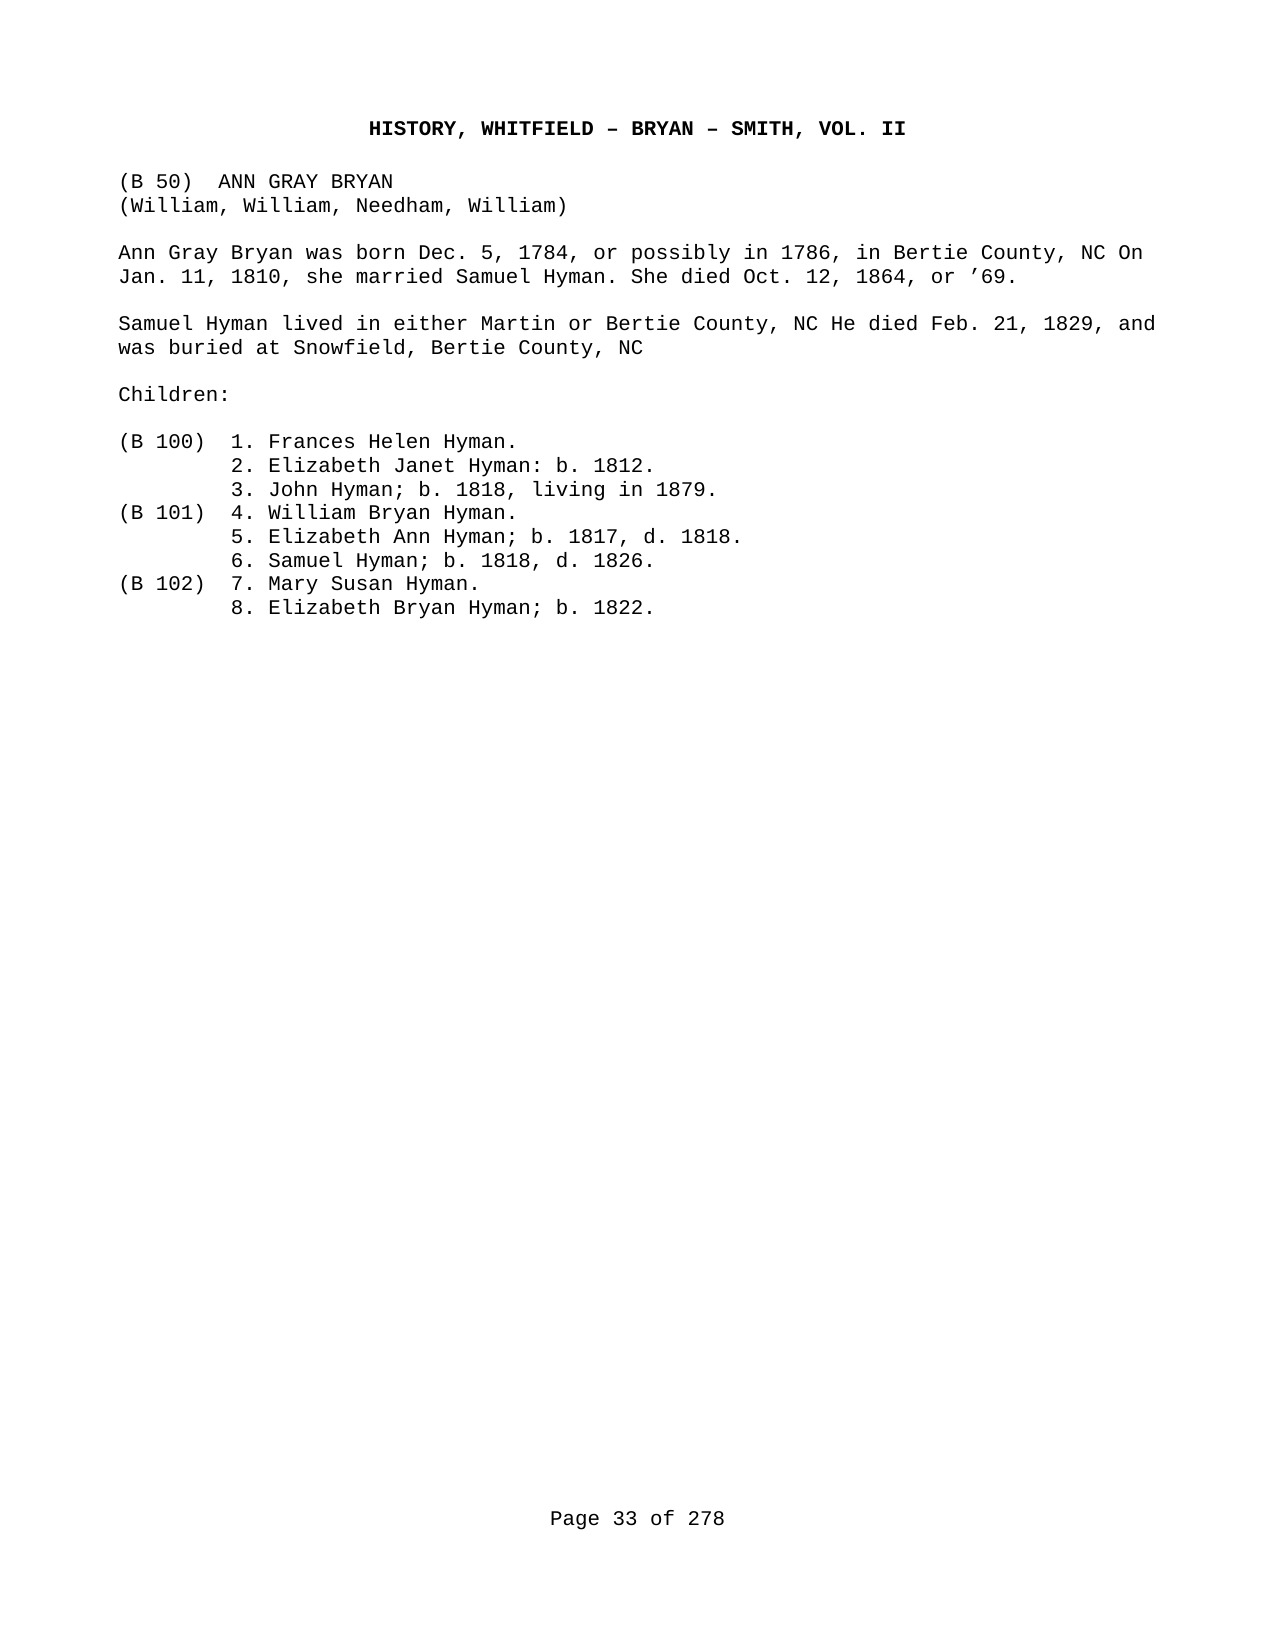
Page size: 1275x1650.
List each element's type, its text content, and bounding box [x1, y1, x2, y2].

text (B 100) 1. Frances Helen Hyman. [118, 431, 1157, 455]
text Children: [118, 384, 1157, 408]
text (William, William, Needham, William) [118, 195, 1157, 218]
text (B 102) 7. Mary Susan Hyman. [118, 573, 1157, 597]
text (B 101) 4. William Bryan Hyman. [118, 502, 1157, 526]
text 2. Elizabeth Janet Hyman: b. 1812. [118, 455, 1157, 479]
text Samuel Hyman lived in either Martin or Bertie County, NC He died Feb. 21, 1829, and was buried at Snowfield, Bertie County, NC [118, 313, 1157, 360]
text Ann Gray Bryan was born Dec. 5, 1784, or possibly in 1786, in Bertie County, NC On Jan. 11, 1810, she married Samuel Hyman. She died Oct. 12, 1864, or ’69. [118, 242, 1157, 289]
text (B 50) ANN GRAY BRYAN [118, 171, 1157, 195]
text 8. Elizabeth Bryan Hyman; b. 1822. [118, 597, 1157, 621]
text 3. John Hyman; b. 1818, living in 1879. [118, 479, 1157, 502]
text 5. Elizabeth Ann Hyman; b. 1817, d. 1818. [118, 526, 1157, 549]
text 6. Samuel Hyman; b. 1818, d. 1826. [118, 549, 1157, 573]
